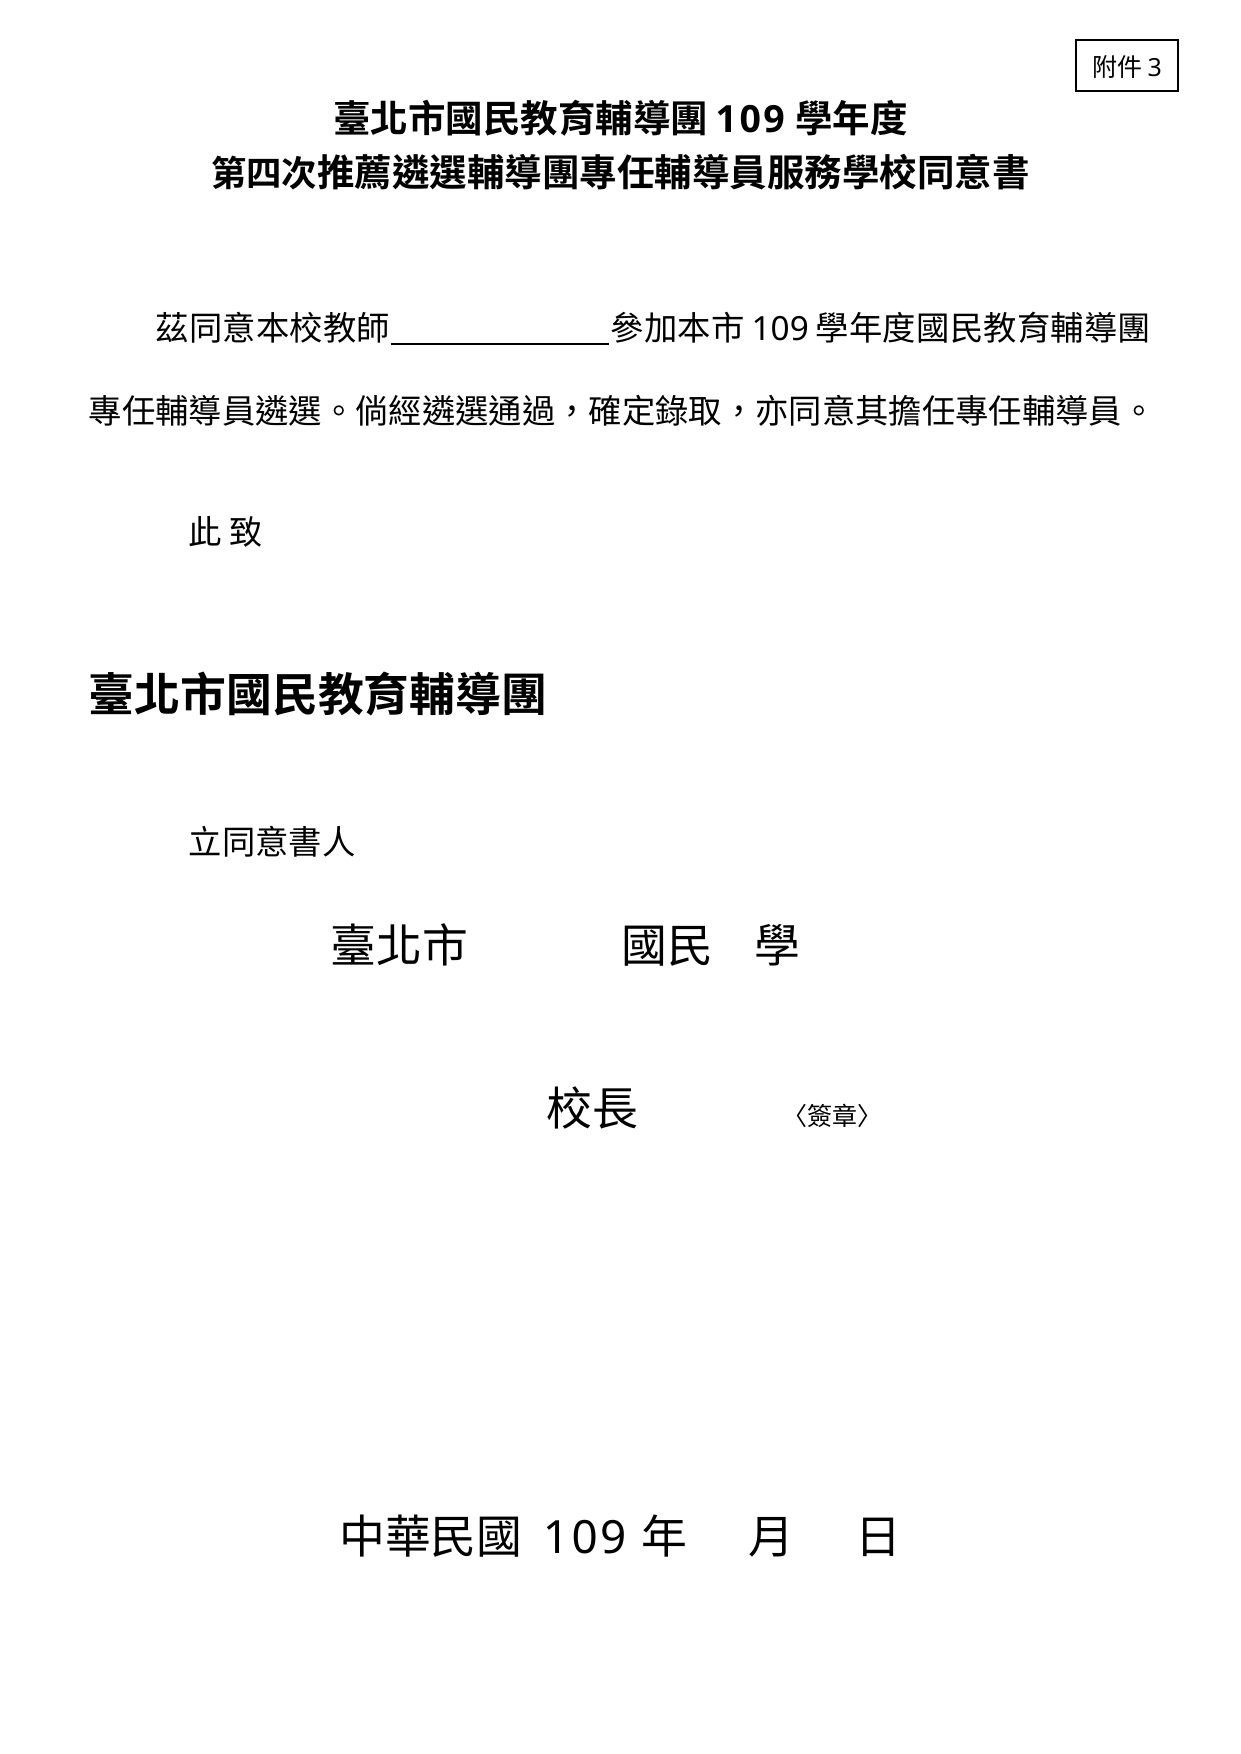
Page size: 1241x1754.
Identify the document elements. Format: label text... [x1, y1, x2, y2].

text 此 致 [89, 478, 1152, 561]
text 中華民國 109 年 月 日 [89, 1473, 1152, 1573]
text 臺北市國民教育輔導團 [89, 644, 1152, 728]
text 立同意書人 [89, 811, 1152, 865]
text 臺北市 國民 學 [89, 919, 1152, 973]
text 茲同意本校教師 參加本市109學年度國民教育輔導團專任輔導員遴選。倘經遴選通過，確定錄取，亦同意其擔任專任輔導員。 [89, 273, 1152, 440]
text 第四次推薦遴選輔導團專任輔導員服務學校同意書 [89, 143, 1152, 197]
text 臺北市國民教育輔導團109學年度 [89, 89, 1152, 143]
text 附件3 [1091, 47, 1163, 84]
text 校長 〈簽章〉 [89, 1082, 1152, 1136]
